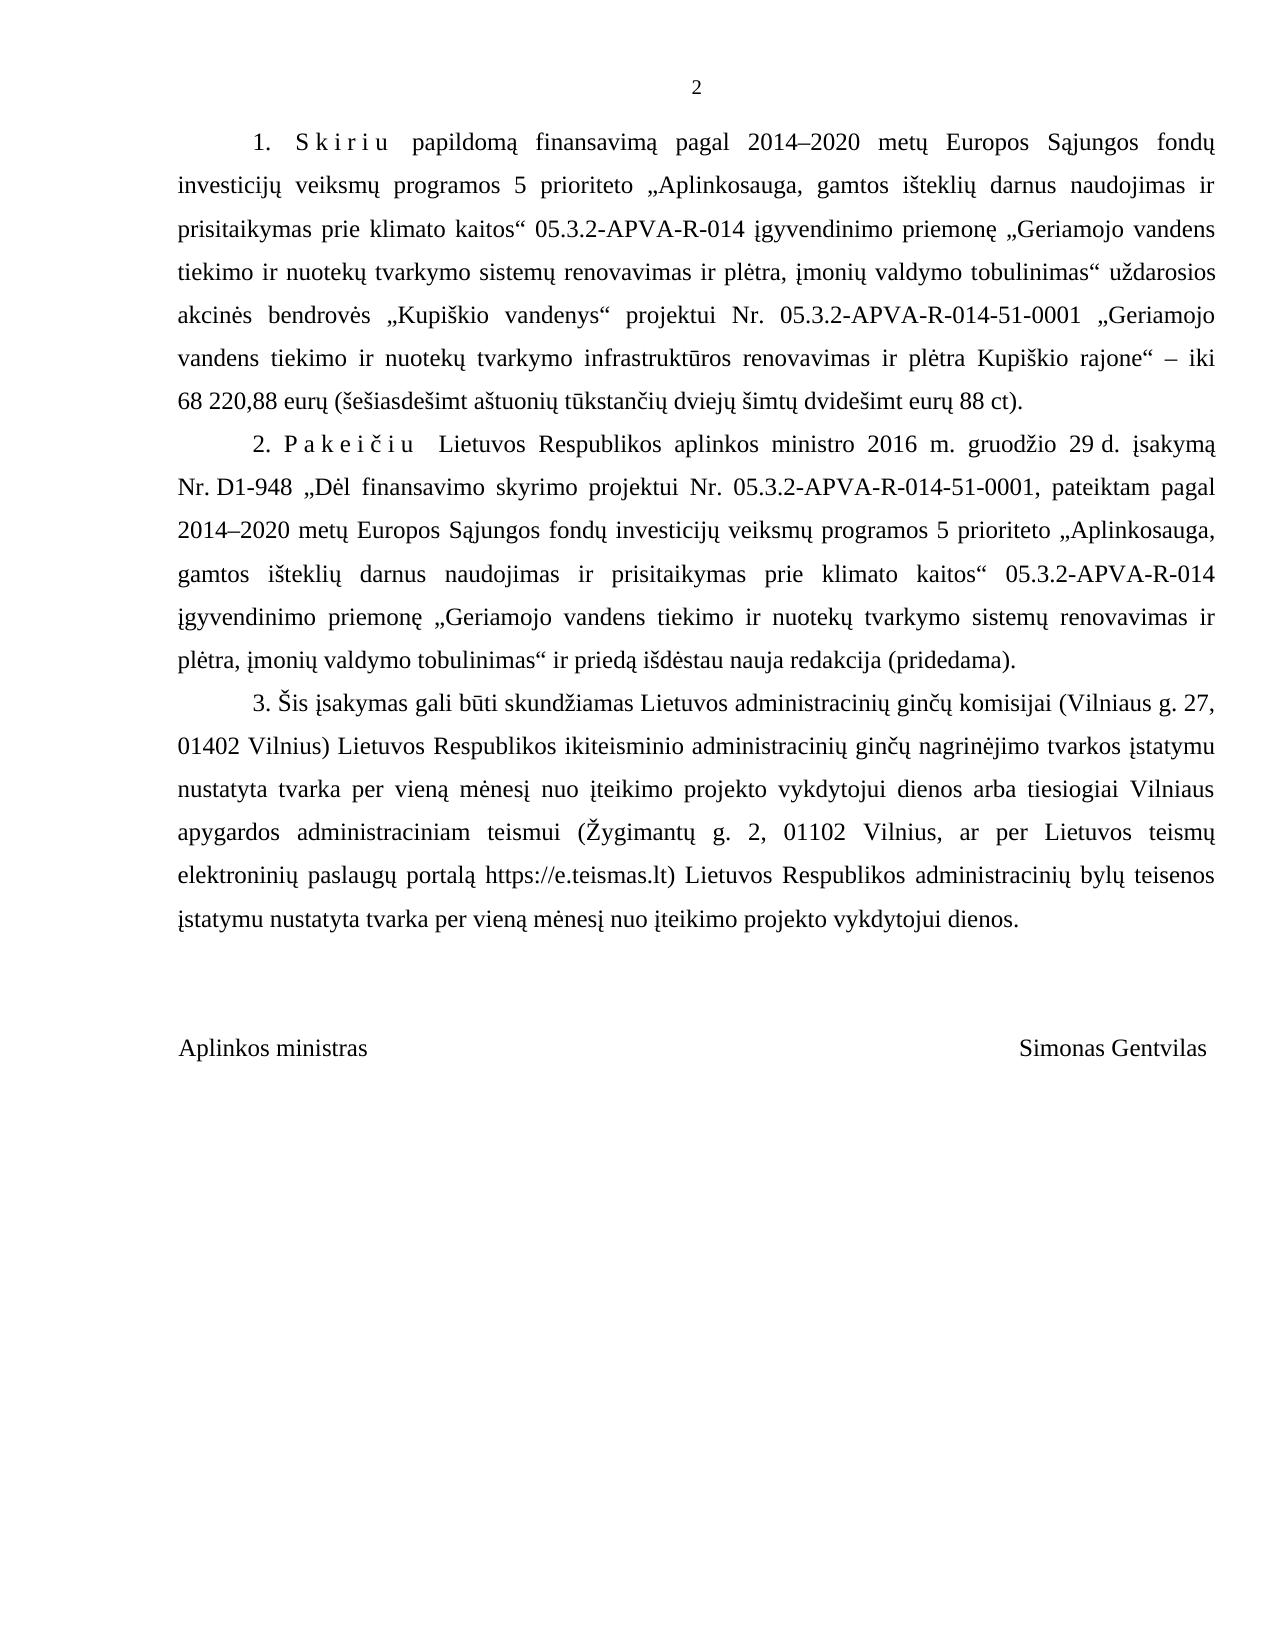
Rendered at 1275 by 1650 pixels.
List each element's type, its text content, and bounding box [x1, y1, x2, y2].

text Aplinkos ministras Simonas Gentvilas [178, 1033, 1212, 1062]
text 3. Šis įsakymas gali būti skundžiamas Lietuvos administracinių ginčų komisijai (Vilniaus g. 27, 01402 Vilnius) Lietuvos Respublikos ikiteisminio administracinių ginčų nagrinėjimo tvarkos įstatymu nustatyta tvarka per vieną mėnesį nuo įteikimo projekto vykdytojui dienos arba tiesiogiai Vilniaus apygardos administraciniam teismui (Žygimantų g. 2, 01102 Vilnius, ar per Lietuvos teismų elektroninių paslaugų portalą https://e.teismas.lt) Lietuvos Respublikos administracinių bylų teisenos įstatymu nustatyta tvarka per vieną mėnesį nuo įteikimo projekto vykdytojui dienos. [177, 688, 1216, 932]
text 1. Skiriu papildomą finansavimą pagal 2014–2020 metų Europos Sąjungos fondų investicijų veiksmų programos 5 prioriteto „Aplinkosauga, gamtos išteklių darnus naudojimas ir prisitaikymas prie klimato kaitos“ 05.3.2-APVA-R-014 įgyvendinimo priemonę „Geriamojo vandens tiekimo ir nuotekų tvarkymo sistemų renovavimas ir plėtra, įmonių valdymo tobulinimas“ uždarosios akcinės bendrovės „Kupiškio vandenys“ projektui Nr. 05.3.2-APVA-R-014-51-0001 „Geriamojo vandens tiekimo ir nuotekų tvarkymo infrastruktūros renovavimas ir plėtra Kupiškio rajone“ – iki 68 220,88 eurų (šešiasdešimt aštuonių tūkstančių dviejų šimtų dvidešimt eurų 88 ct). [177, 127, 1216, 415]
text 2. Pakeičiu Lietuvos Respublikos aplinkos ministro 2016 m. gruodžio 29 d. įsakymą Nr. D1-948 „Dėl finansavimo skyrimo projektui Nr. 05.3.2-APVA-R-014-51-0001, pateiktam pagal 2014–2020 metų Europos Sąjungos fondų investicijų veiksmų programos 5 prioriteto „Aplinkosauga, gamtos išteklių darnus naudojimas ir prisitaikymas prie klimato kaitos“ 05.3.2-APVA-R-014 įgyvendinimo priemonę „Geriamojo vandens tiekimo ir nuotekų tvarkymo sistemų renovavimas ir plėtra, įmonių valdymo tobulinimas“ ir priedą išdėstau nauja redakcija (pridedama). [177, 429, 1216, 674]
